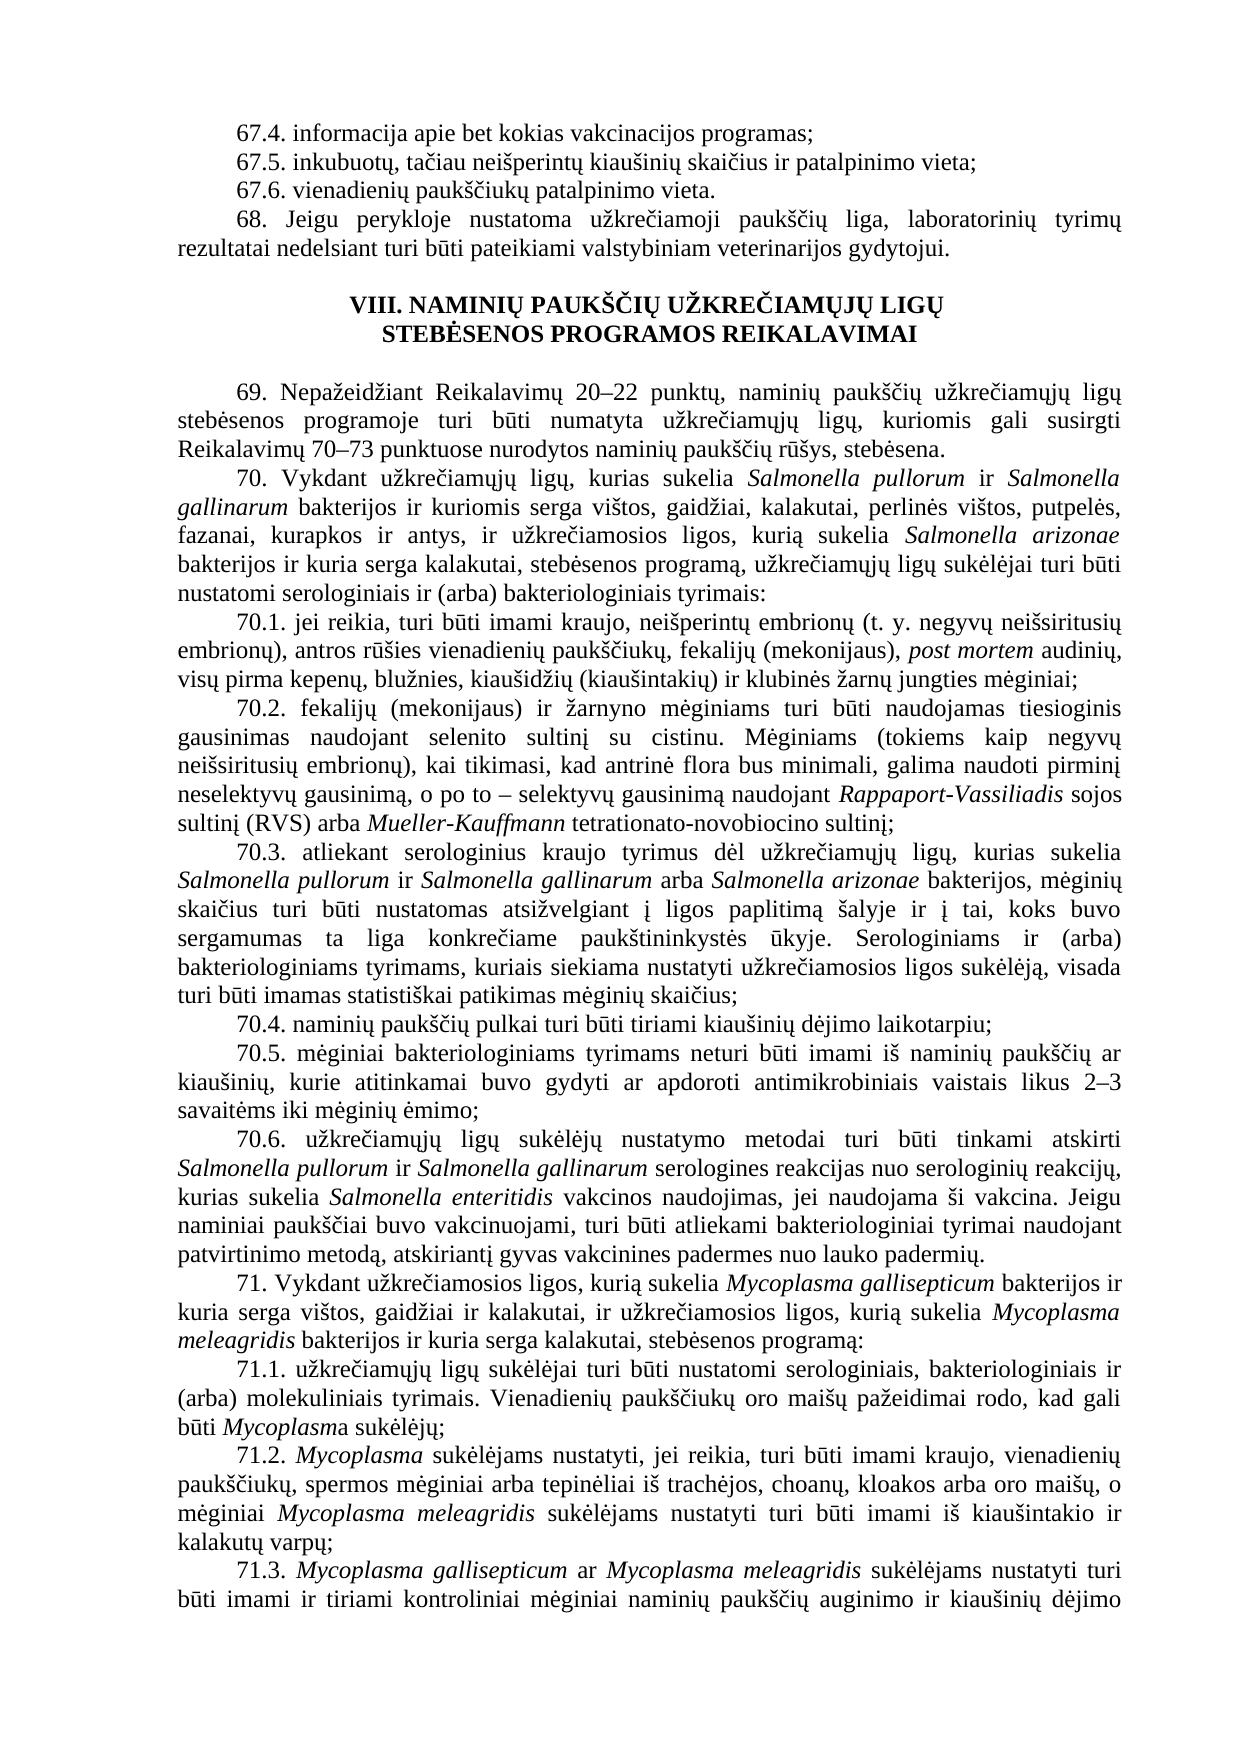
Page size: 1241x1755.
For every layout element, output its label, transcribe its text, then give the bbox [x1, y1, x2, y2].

text VIII. NAMINIŲ PAUKŠČIŲ UŽKREČIAMŲJŲ LIGŲ [177, 291, 1122, 319]
text 71.2. Mycoplasma sukėlėjams nustatyti, jei reikia, turi būti imami kraujo, vienadienių paukščiukų, spermos mėginiai arba tepinėliai iš trachėjos, choanų, kloakos arba oro maišų, o mėginiai Mycoplasma meleagridis sukėlėjams nustatyti turi būti imami iš kiaušintakio ir kalakutų varpų; [177, 1441, 1122, 1556]
text 70.3. atliekant serologinius kraujo tyrimus dėl užkrečiamųjų ligų, kurias sukelia Salmonella pullorum ir Salmonella gallinarum arba Salmonella arizonae bakterijos, mėginių skaičius turi būti nustatomas atsižvelgiant į ligos paplitimą šalyje ir į tai, koks buvo sergamumas ta liga konkrečiame paukštininkystės ūkyje. Serologiniams ir (arba) bakteriologiniams tyrimams, kuriais siekiama nustatyti užkrečiamosios ligos sukėlėją, visada turi būti imamas statistiškai patikimas mėginių skaičius; [177, 837, 1122, 1009]
text STEBĖSENOS PROGRAMOS REIKALAVIMAI [177, 319, 1122, 348]
text 70.1. jei reikia, turi būti imami kraujo, neišperintų embrionų (t. y. negyvų neišsiritusių embrionų), antros rūšies vienadienių paukščiukų, fekalijų (mekonijaus), post mortem audinių, visų pirma kepenų, blužnies, kiaušidžių (kiaušintakių) ir klubinės žarnų jungties mėginiai; [177, 607, 1122, 693]
text 69. Nepažeidžiant Reikalavimų 20–22 punktų, naminių paukščių užkrečiamųjų ligų stebėsenos programoje turi būti numatyta užkrečiamųjų ligų, kuriomis gali susirgti Reikalavimų 70–73 punktuose nurodytos naminių paukščių rūšys, stebėsena. [177, 377, 1122, 463]
text 68. Jeigu perykloje nustatoma užkrečiamoji paukščių liga, laboratorinių tyrimų rezultatai nedelsiant turi būti pateikiami valstybiniam veterinarijos gydytojui. [177, 204, 1122, 262]
text 70.2. fekalijų (mekonijaus) ir žarnyno mėginiams turi būti naudojamas tiesioginis gausinimas naudojant selenito sultinį su cistinu. Mėginiams (tokiems kaip negyvų neišsiritusių embrionų), kai tikimasi, kad antrinė flora bus minimali, galima naudoti pirminį neselektyvų gausinimą, o po to – selektyvų gausinimą naudojant Rappaport-Vassiliadis sojos sultinį (RVS) arba Mueller-Kauffmann tetrationato-novobiocino sultinį; [177, 693, 1122, 837]
text 70. Vykdant užkrečiamųjų ligų, kurias sukelia Salmonella pullorum ir Salmonella gallinarum bakterijos ir kuriomis serga vištos, gaidžiai, kalakutai, perlinės vištos, putpelės, fazanai, kurapkos ir antys, ir užkrečiamosios ligos, kurią sukelia Salmonella arizonae bakterijos ir kuria serga kalakutai, stebėsenos programą, užkrečiamųjų ligų sukėlėjai turi būti nustatomi serologiniais ir (arba) bakteriologiniais tyrimais: [177, 463, 1122, 607]
text 67.6. vienadienių paukščiukų patalpinimo vieta. [177, 176, 1122, 204]
text 71.1. užkrečiamųjų ligų sukėlėjai turi būti nustatomi serologiniais, bakteriologiniais ir (arba) molekuliniais tyrimais. Vienadienių paukščiukų oro maišų pažeidimai rodo, kad gali būti Mycoplasma sukėlėjų; [177, 1354, 1122, 1441]
text 71.3. Mycoplasma gallisepticum ar Mycoplasma meleagridis sukėlėjams nustatyti turi būti imami ir tiriami kontroliniai mėginiai naminių paukščių auginimo ir kiaušinių dėjimo [177, 1556, 1122, 1613]
text 67.5. inkubuotų, tačiau neišperintų kiaušinių skaičius ir patalpinimo vieta; [177, 147, 1122, 176]
text 70.5. mėginiai bakteriologiniams tyrimams neturi būti imami iš naminių paukščių ar kiaušinių, kurie atitinkamai buvo gydyti ar apdoroti antimikrobiniais vaistais likus 2–3 savaitėms iki mėginių ėmimo; [177, 1038, 1122, 1124]
text 67.4. informacija apie bet kokias vakcinacijos programas; [177, 118, 1122, 147]
text 71. Vykdant užkrečiamosios ligos, kurią sukelia Mycoplasma gallisepticum bakterijos ir kuria serga vištos, gaidžiai ir kalakutai, ir užkrečiamosios ligos, kurią sukelia Mycoplasma meleagridis bakterijos ir kuria serga kalakutai, stebėsenos programą: [177, 1268, 1122, 1354]
text 70.6. užkrečiamųjų ligų sukėlėjų nustatymo metodai turi būti tinkami atskirti Salmonella pullorum ir Salmonella gallinarum serologines reakcijas nuo serologinių reakcijų, kurias sukelia Salmonella enteritidis vakcinos naudojimas, jei naudojama ši vakcina. Jeigu naminiai paukščiai buvo vakcinuojami, turi būti atliekami bakteriologiniai tyrimai naudojant patvirtinimo metodą, atskiriantį gyvas vakcinines padermes nuo lauko padermių. [177, 1124, 1122, 1268]
text 70.4. naminių paukščių pulkai turi būti tiriami kiaušinių dėjimo laikotarpiu; [177, 1009, 1122, 1038]
